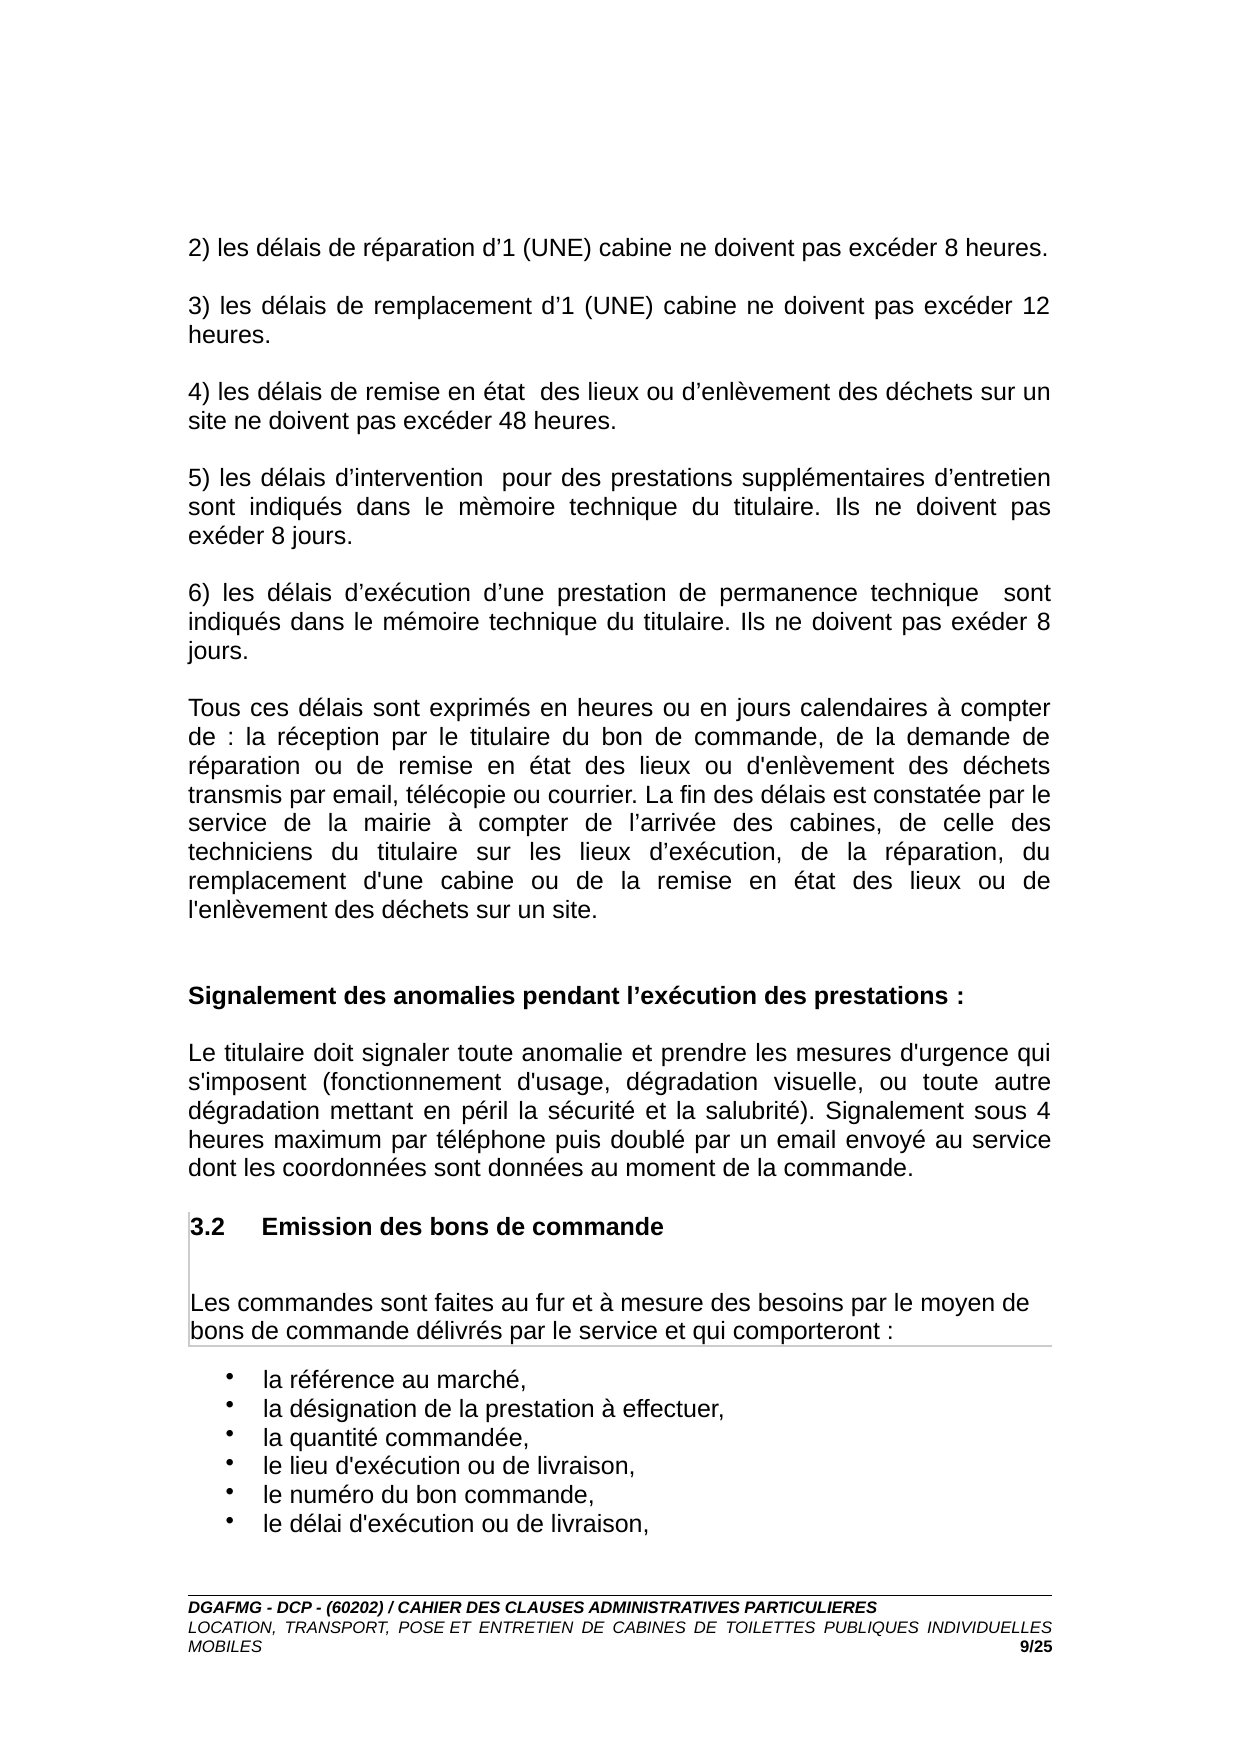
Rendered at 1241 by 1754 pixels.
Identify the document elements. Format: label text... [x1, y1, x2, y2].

text 6) les délais d’exécution d’une prestation de permanence technique sont indiqués dans le mémoire technique du titulaire. Ils ne doivent pas exéder 8 jours. [188, 578, 1052, 664]
subtitle Les commandes sont faites au fur et à mesure des besoins par le moyen de bons de commande délivrés par le service et qui comporteront : [190, 1287, 1052, 1345]
text 5) les délais d’intervention pour des prestations supplémentaires d’entretien sont indiqués dans le mèmoire technique du titulaire. Ils ne doivent pas exéder 8 jours. [188, 463, 1052, 549]
text Signalement des anomalies pendant l’exécution des prestations : [188, 981, 1052, 1009]
list le délai d'exécution ou de livraison, [225, 1509, 1052, 1538]
list le numéro du bon commande, [225, 1480, 1052, 1509]
text Le titulaire doit signaler toute anomalie et prendre les mesures d'urgence qui s'imposent (fonctionnement d'usage, dégradation visuelle, ou toute autre dégradation mettant en péril la sécurité et la salubrité). Signalement sous 4 heures maximum par téléphone puis doublé par un email envoyé au service dont les coordonnées sont données au moment de la commande. [188, 1038, 1052, 1182]
text Tous ces délais sont exprimés en heures ou en jours calendaires à compter de : la réception par le titulaire du bon de commande, de la demande de réparation ou de remise en état des lieux ou d'enlèvement des déchets transmis par email, télécopie ou courrier. La fin des délais est constatée par le service de la mairie à compter de l’arrivée des cabines, de celle des techniciens du titulaire sur les lieux d’exécution, de la réparation, du remplacement d'une cabine ou de la remise en état des lieux ou de l'enlèvement des déchets sur un site. [188, 693, 1052, 923]
text 2) les délais de réparation d’1 (UNE) cabine ne doivent pas excéder 8 heures. [188, 233, 1052, 262]
list la désignation de la prestation à effectuer, [225, 1394, 1052, 1422]
list la référence au marché, [225, 1365, 1052, 1394]
list la quantité commandée, [225, 1422, 1052, 1451]
subtitle 3.2 Emission des bons de commande [190, 1212, 1052, 1240]
text 3) les délais de remplacement d’1 (UNE) cabine ne doivent pas excéder 12 heures. [188, 291, 1052, 348]
list le lieu d'exécution ou de livraison, [225, 1451, 1052, 1480]
text 4) les délais de remise en état des lieux ou d’enlèvement des déchets sur un site ne doivent pas excéder 48 heures. [188, 377, 1052, 434]
